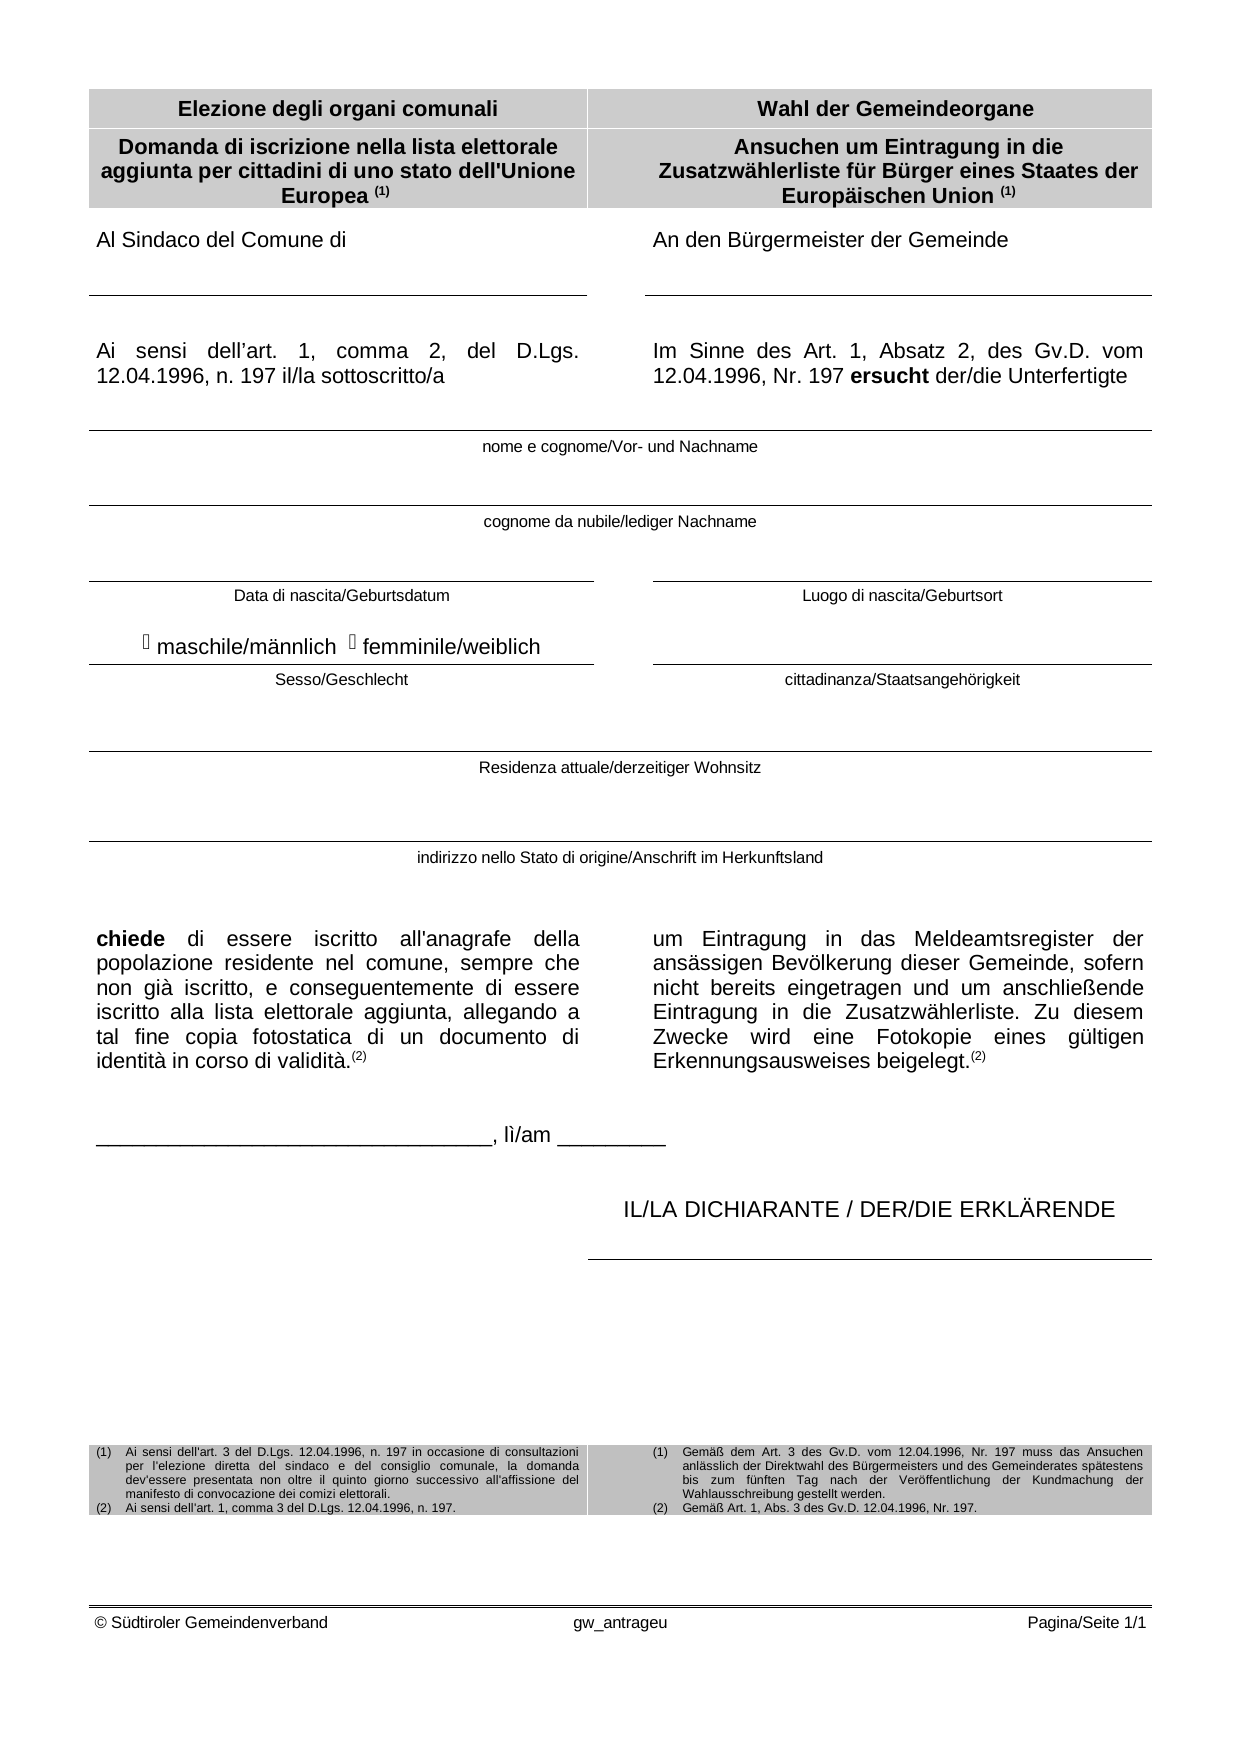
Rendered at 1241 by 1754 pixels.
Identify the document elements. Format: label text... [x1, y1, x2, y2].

table_cell [594, 611, 653, 664]
table_cell Domanda di iscrizione nella lista elettorale aggiunta per cittadini di uno stato dell'Unione Europea (1) [89, 129, 587, 208]
table_cell [645, 1073, 1152, 1110]
table_cell <ooooo> [89, 539, 594, 581]
table_cell [89, 1184, 587, 1222]
table_cell [594, 539, 653, 581]
table_cell [645, 1147, 1152, 1184]
table_cell <ooooo> [89, 695, 1152, 751]
table_cell <ooooo> [89, 785, 1152, 841]
table_cell Ansuchen um Eintragung in die Zusatzwählerliste für Bürger eines Staates der Europäischen Union (1) [645, 129, 1152, 208]
table_cell [594, 581, 653, 611]
table_header [588, 1445, 645, 1515]
table_cell um Eintragung in das Meldeamtsregister der ansässigen Bevölkerung dieser Gemeinde, sofern nicht bereits eingetragen und um anschließende Eintragung in die Zusatzwählerliste. Zu diesem Zwecke wird eine Fotokopie eines gültigen Erkennungsausweises beigelegt.(2) [645, 914, 1152, 1073]
table_cell [588, 295, 645, 326]
table_cell [588, 1223, 1152, 1259]
table_cell [89, 1260, 587, 1445]
table_cell [594, 665, 653, 694]
table_header Ai sensi dell'art. 3 del D.Lgs. 12.04.1996, n. 197 in occasione di consultazioni per l'elezione diretta del sindaco e del consiglio comunale, la domanda dev'essere presentata non oltre il quinto giorno successivo all'affissione del manifesto di convocazione dei comizi elettorali. Ai sensi dell'art. 1, comma 3 del D.Lgs. 12.04.1996, n. 197. [89, 1445, 587, 1515]
table_cell [588, 1147, 645, 1184]
table_cell Residenza attuale/derzeitiger Wohnsitz [89, 752, 1152, 784]
table_cell cittadinanza/Staatsangehörigkeit [653, 665, 1152, 694]
table_cell [588, 326, 645, 388]
table_cell Im Sinne des Art. 1, Absatz 2, des Gv.D. vom 12.04.1996, Nr. 197 ersucht der/die Unterfertigte [645, 326, 1152, 388]
table_cell [89, 1147, 587, 1184]
table_cell [588, 208, 645, 295]
table_cell [588, 1073, 645, 1110]
table_cell IL/LA DICHIARANTE / DER/DIE ERKLÄRENDE [588, 1184, 1152, 1222]
table_cell <ooooo> [89, 463, 1152, 505]
table_header Gemäß dem Art. 3 des Gv.D. vom 12.04.1996, Nr. 197 muss das Ansuchen anlässlich der Direktwahl des Bürgermeisters und des Gemeinderates spätestens bis zum fünften Tag nach der Veröffentlichung der Kundmachung der Wahlausschreibung gestellt werden. Gemäß Art. 1, Abs. 3 des Gv.D. 12.04.1996, Nr. 197. [645, 1445, 1152, 1515]
table_cell [89, 875, 1152, 914]
table_cell [89, 296, 587, 326]
table_cell indirizzo nello Stato di origine/Anschrift im Herkunftsland [89, 842, 1152, 874]
table_cell [89, 1073, 587, 1110]
table_cell [645, 1260, 1152, 1445]
table_cell Data di nascita/Geburtsdatum [89, 582, 594, 611]
table_cell Al Sindaco del Comune di <ooooo> [89, 208, 587, 295]
table_cell cognome da nubile/lediger Nachname [89, 506, 1152, 538]
table_header [588, 89, 645, 128]
table_cell <ooooo> [89, 388, 1152, 430]
table_cell [89, 1223, 587, 1259]
table_cell [588, 914, 645, 1073]
table_header Elezione degli organi comunali [89, 89, 587, 128]
table_cell Luogo di nascita/Geburtsort [653, 582, 1152, 611]
table_cell _________________________________, lì/am _________ [89, 1110, 1152, 1147]
table_cell [588, 129, 645, 208]
table_cell <ooooo> [653, 611, 1152, 664]
table_cell  maschile/männlich  femminile/weiblich [89, 611, 594, 664]
table_cell nome e cognome/Vor- und Nachname [89, 431, 1152, 463]
table_cell chiede di essere iscritto all'anagrafe della popolazione residente nel comune, sempre che non già iscritto, e conseguentemente di essere iscritto alla lista elettorale aggiunta, allegando a tal fine copia fotostatica di un documento di identità in corso di validità.(2) [89, 914, 587, 1073]
table_header Wahl der Gemeindeorgane [645, 89, 1152, 128]
table_cell [645, 296, 1152, 326]
table_cell Sesso/Geschlecht [89, 665, 594, 694]
table_cell Ai sensi dell’art. 1, comma 2, del D.Lgs. 12.04.1996, n. 197 il/la sottoscritto/a [89, 326, 587, 388]
table_cell <ooooo> [653, 539, 1152, 581]
table_cell An den Bürgermeister der Gemeinde <ooooo> [645, 208, 1152, 295]
table_cell [588, 1260, 645, 1445]
